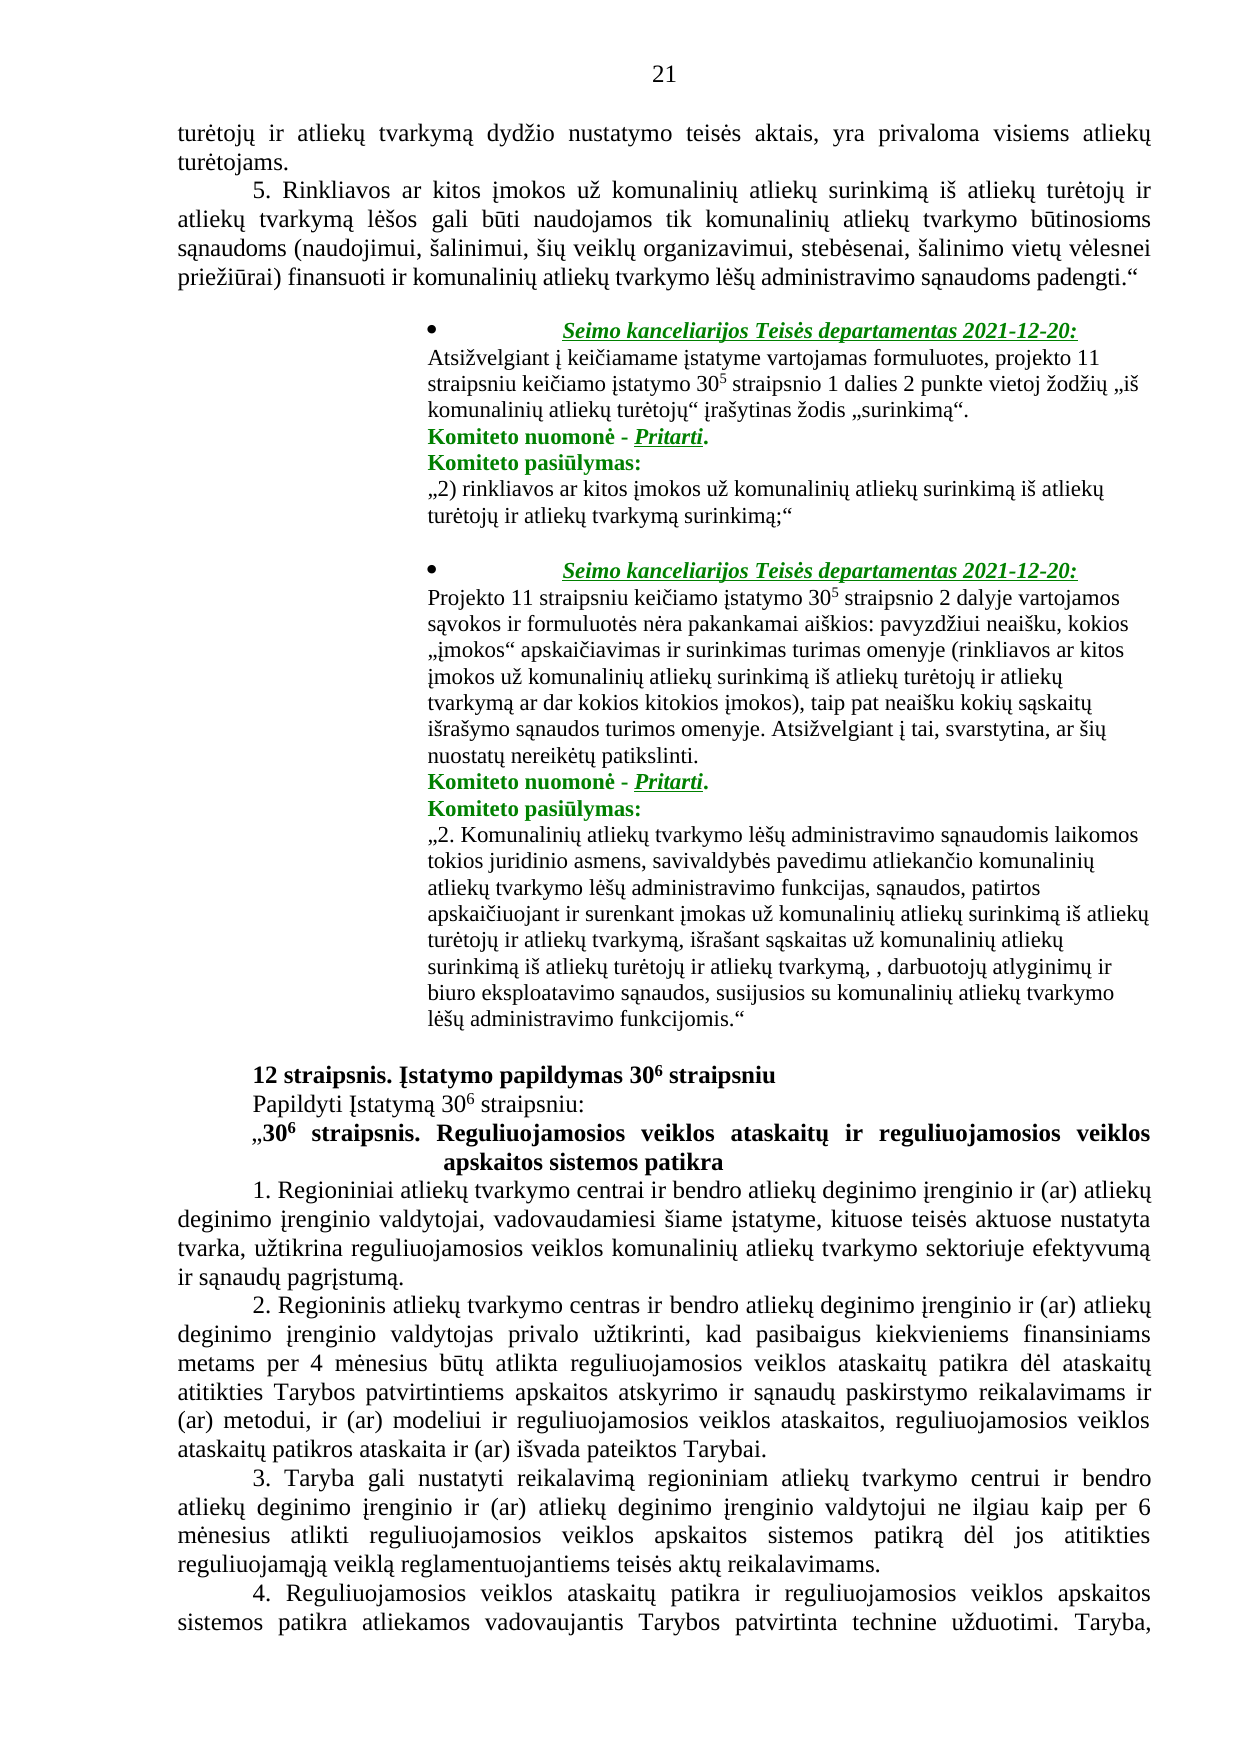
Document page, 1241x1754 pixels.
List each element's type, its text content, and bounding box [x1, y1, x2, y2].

text 12 straipsnis. Įstatymo papildymas 306 straipsniu [177, 1061, 1151, 1089]
text 4. Reguliuojamosios veiklos ataskaitų patikra ir reguliuojamosios veiklos apskaitos sistemos patikra atliekamos vadovaujantis Tarybos patvirtinta technine užduotimi. Taryba, [177, 1578, 1151, 1636]
text Atsižvelgiant į keičiamame įstatyme vartojamas formuluotes, projekto 11 straipsniu keičiamo įstatymo 305 straipsnio 1 dalies 2 punkte vietoj žodžių „iš komunalinių atliekų turėtojų“ įrašytinas žodis „surinkimą“. [427, 344, 1151, 423]
text 3. Taryba gali nustatyti reikalavimą regioniniam atliekų tvarkymo centrui ir bendro atliekų deginimo įrenginio ir (ar) atliekų deginimo įrenginio valdytojui ne ilgiau kaip per 6 mėnesius atlikti reguliuojamosios veiklos apskaitos sistemos patikrą dėl jos atitikties reguliuojamąją veiklą reglamentuojantiems teisės aktų reikalavimams. [177, 1463, 1151, 1578]
text 1. Regioniniai atliekų tvarkymo centrai ir bendro atliekų deginimo įrenginio ir (ar) atliekų deginimo įrenginio valdytojai, vadovaudamiesi šiame įstatyme, kituose teisės aktuose nustatyta tvarka, užtikrina reguliuojamosios veiklos komunalinių atliekų tvarkymo sektoriuje efektyvumą ir sąnaudų pagrįstumą. [177, 1176, 1151, 1291]
text Komiteto pasiūlymas: [427, 794, 1151, 821]
text 2. Regioninis atliekų tvarkymo centras ir bendro atliekų deginimo įrenginio ir (ar) atliekų deginimo įrenginio valdytojas privalo užtikrinti, kad pasibaigus kiekvieniems finansiniams metams per 4 mėnesius būtų atlikta reguliuojamosios veiklos ataskaitų patikra dėl ataskaitų atitikties Tarybos patvirtintiems apskaitos atskyrimo ir sąnaudų paskirstymo reikalavimams ir (ar) metodui, ir (ar) modeliui ir reguliuojamosios veiklos ataskaitos, reguliuojamosios veiklos ataskaitų patikros ataskaita ir (ar) išvada pateiktos Tarybai. [177, 1291, 1151, 1463]
text 5. Rinkliavos ar kitos įmokos už komunalinių atliekų surinkimą iš atliekų turėtojų ir atliekų tvarkymą lėšos gali būti naudojamos tik komunalinių atliekų tvarkymo būtinosioms sąnaudoms (naudojimui, šalinimui, šių veiklų organizavimui, stebėsenai, šalinimo vietų vėlesnei priežiūrai) finansuoti ir komunalinių atliekų tvarkymo lėšų administravimo sąnaudoms padengti.“ [177, 176, 1151, 291]
text Komiteto nuomonė - Pritarti. [427, 768, 1151, 794]
text „2. Komunalinių atliekų tvarkymo lėšų administravimo sąnaudomis laikomos tokios juridinio asmens, savivaldybės pavedimu atliekančio komunalinių atliekų tvarkymo lėšų administravimo funkcijas, sąnaudos, patirtos apskaičiuojant ir surenkant įmokas už komunalinių atliekų surinkimą iš atliekų turėtojų ir atliekų tvarkymą, išrašant sąskaitas už komunalinių atliekų surinkimą iš atliekų turėtojų ir atliekų tvarkymą, , darbuotojų atlyginimų ir biuro eksploatavimo sąnaudos, susijusios su komunalinių atliekų tvarkymo lėšų administravimo funkcijomis.“ [427, 821, 1151, 1032]
text „2) rinkliavos ar kitos įmokos už komunalinių atliekų surinkimą iš atliekų turėtojų ir atliekų tvarkymą surinkimą;“ [427, 476, 1151, 528]
list Seimo kanceliarijos Teisės departamentas 2021-12-20: [427, 317, 1151, 344]
text Papildyti Įstatymą 306 straipsniu: [177, 1089, 1151, 1118]
text Komiteto nuomonė - Pritarti. [427, 423, 1151, 449]
text turėtojų ir atliekų tvarkymą dydžio nustatymo teisės aktais, yra privaloma visiems atliekų turėtojams. [177, 118, 1151, 176]
text Projekto 11 straipsniu keičiamo įstatymo 305 straipsnio 2 dalyje vartojamos sąvokos ir formuluotės nėra pakankamai aiškios: pavyzdžiui neaišku, kokios „įmokos“ apskaičiavimas ir surinkimas turimas omenyje (rinkliavos ar kitos įmokos už komunalinių atliekų surinkimą iš atliekų turėtojų ir atliekų tvarkymą ar dar kokios kitokios įmokos), taip pat neaišku kokių sąskaitų išrašymo sąnaudos turimos omenyje. Atsižvelgiant į tai, svarstytina, ar šių nuostatų nereikėtų patikslinti. [427, 584, 1151, 768]
text „306 straipsnis. Reguliuojamosios veiklos ataskaitų ir reguliuojamosios veiklos apskaitos sistemos patikra [251, 1118, 1151, 1176]
list Seimo kanceliarijos Teisės departamentas 2021-12-20: [427, 557, 1151, 584]
text Komiteto pasiūlymas: [427, 449, 1151, 476]
